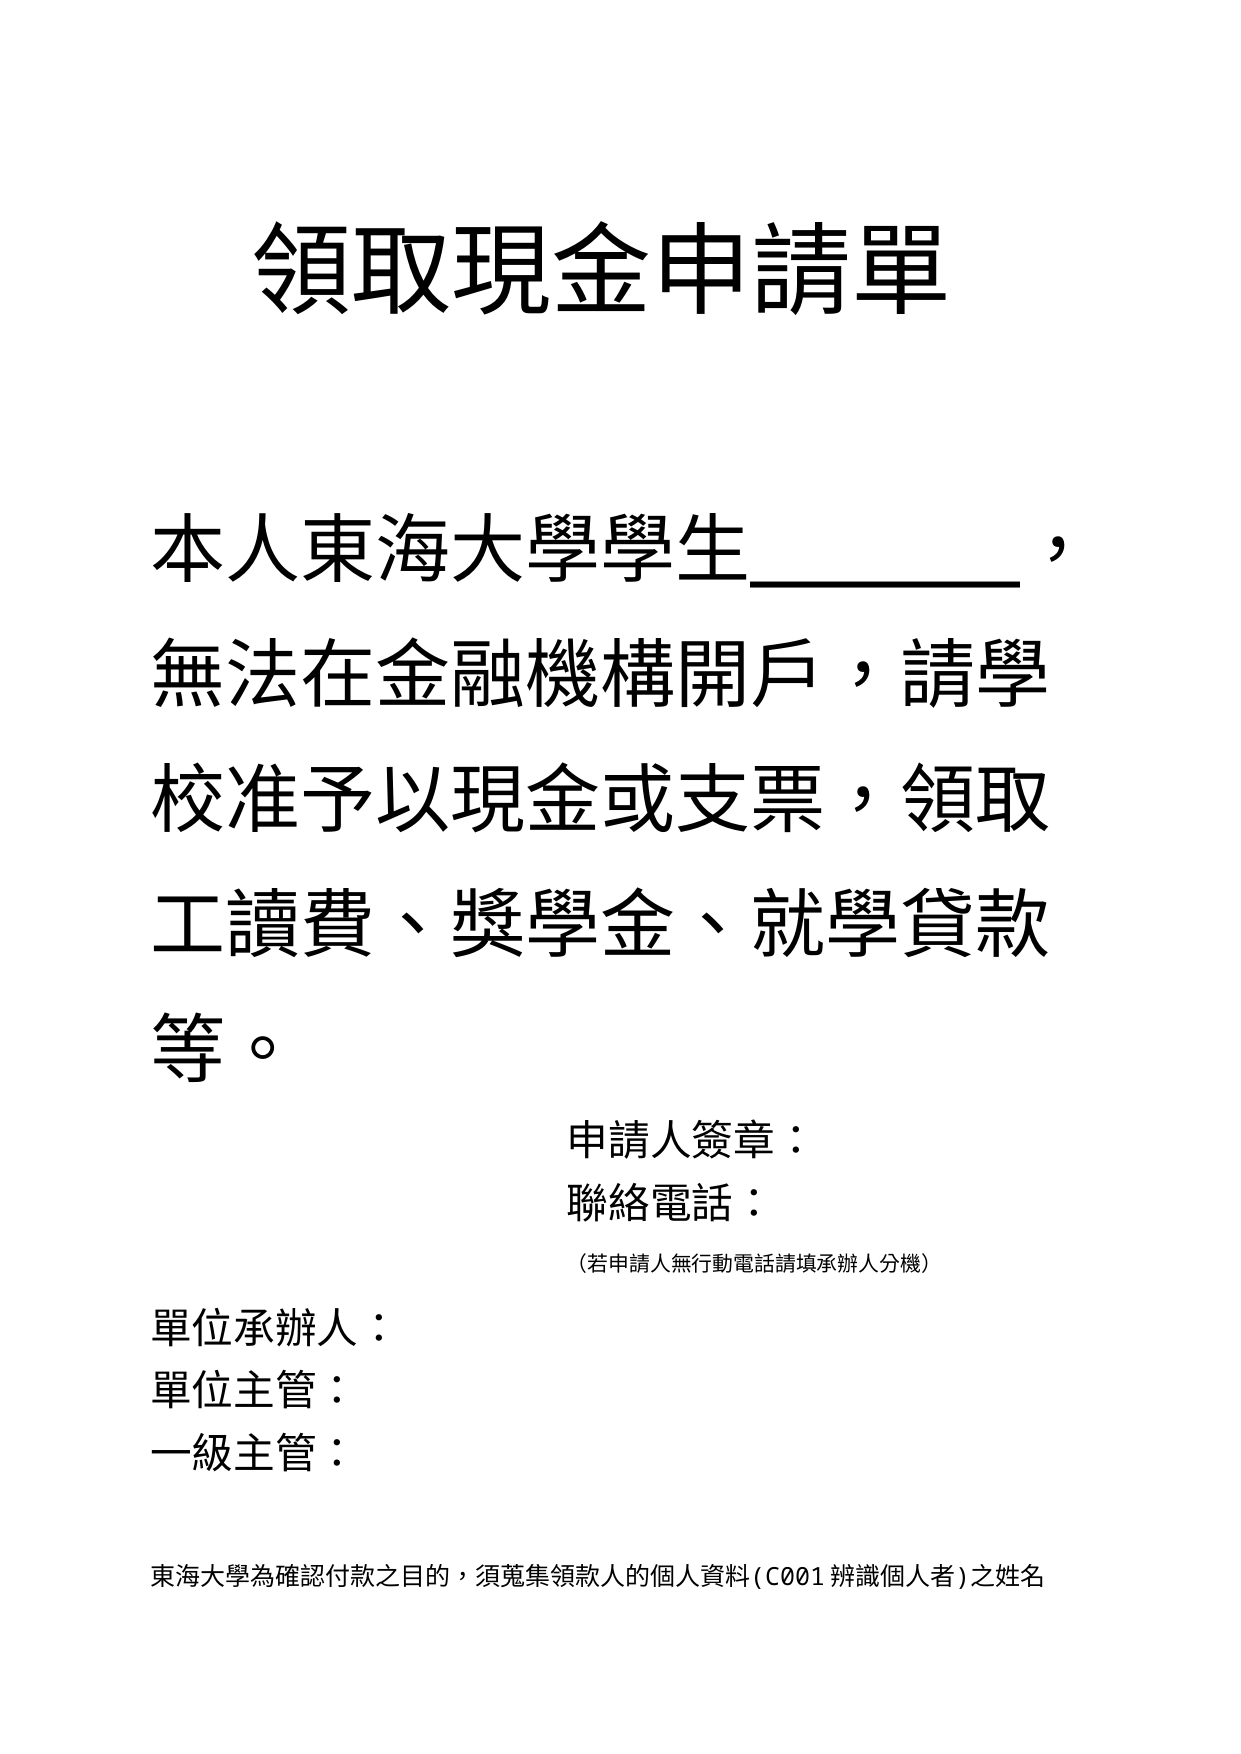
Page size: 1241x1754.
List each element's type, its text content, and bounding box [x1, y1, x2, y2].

text 領取現金申請單 [150, 158, 1053, 346]
text 一級主管： [150, 1408, 1053, 1471]
text （若申請人無行動電話請填承辦人分機） [150, 1221, 1053, 1283]
text 聯絡電話： [150, 1158, 1053, 1221]
text 單位承辦人： [150, 1283, 1053, 1346]
text 申請人簽章： [150, 1096, 1053, 1158]
text 單位主管： [150, 1346, 1053, 1408]
text 本人東海大學學生______，無法在金融機構開戶，請學校准予以現金或支票，領取工讀費、獎學金、就學貸款等。 [150, 471, 1053, 1096]
text 東海大學為確認付款之目的，須蒐集領款人的個人資料(C001辨識個人者)之姓名 [150, 1533, 1053, 1596]
